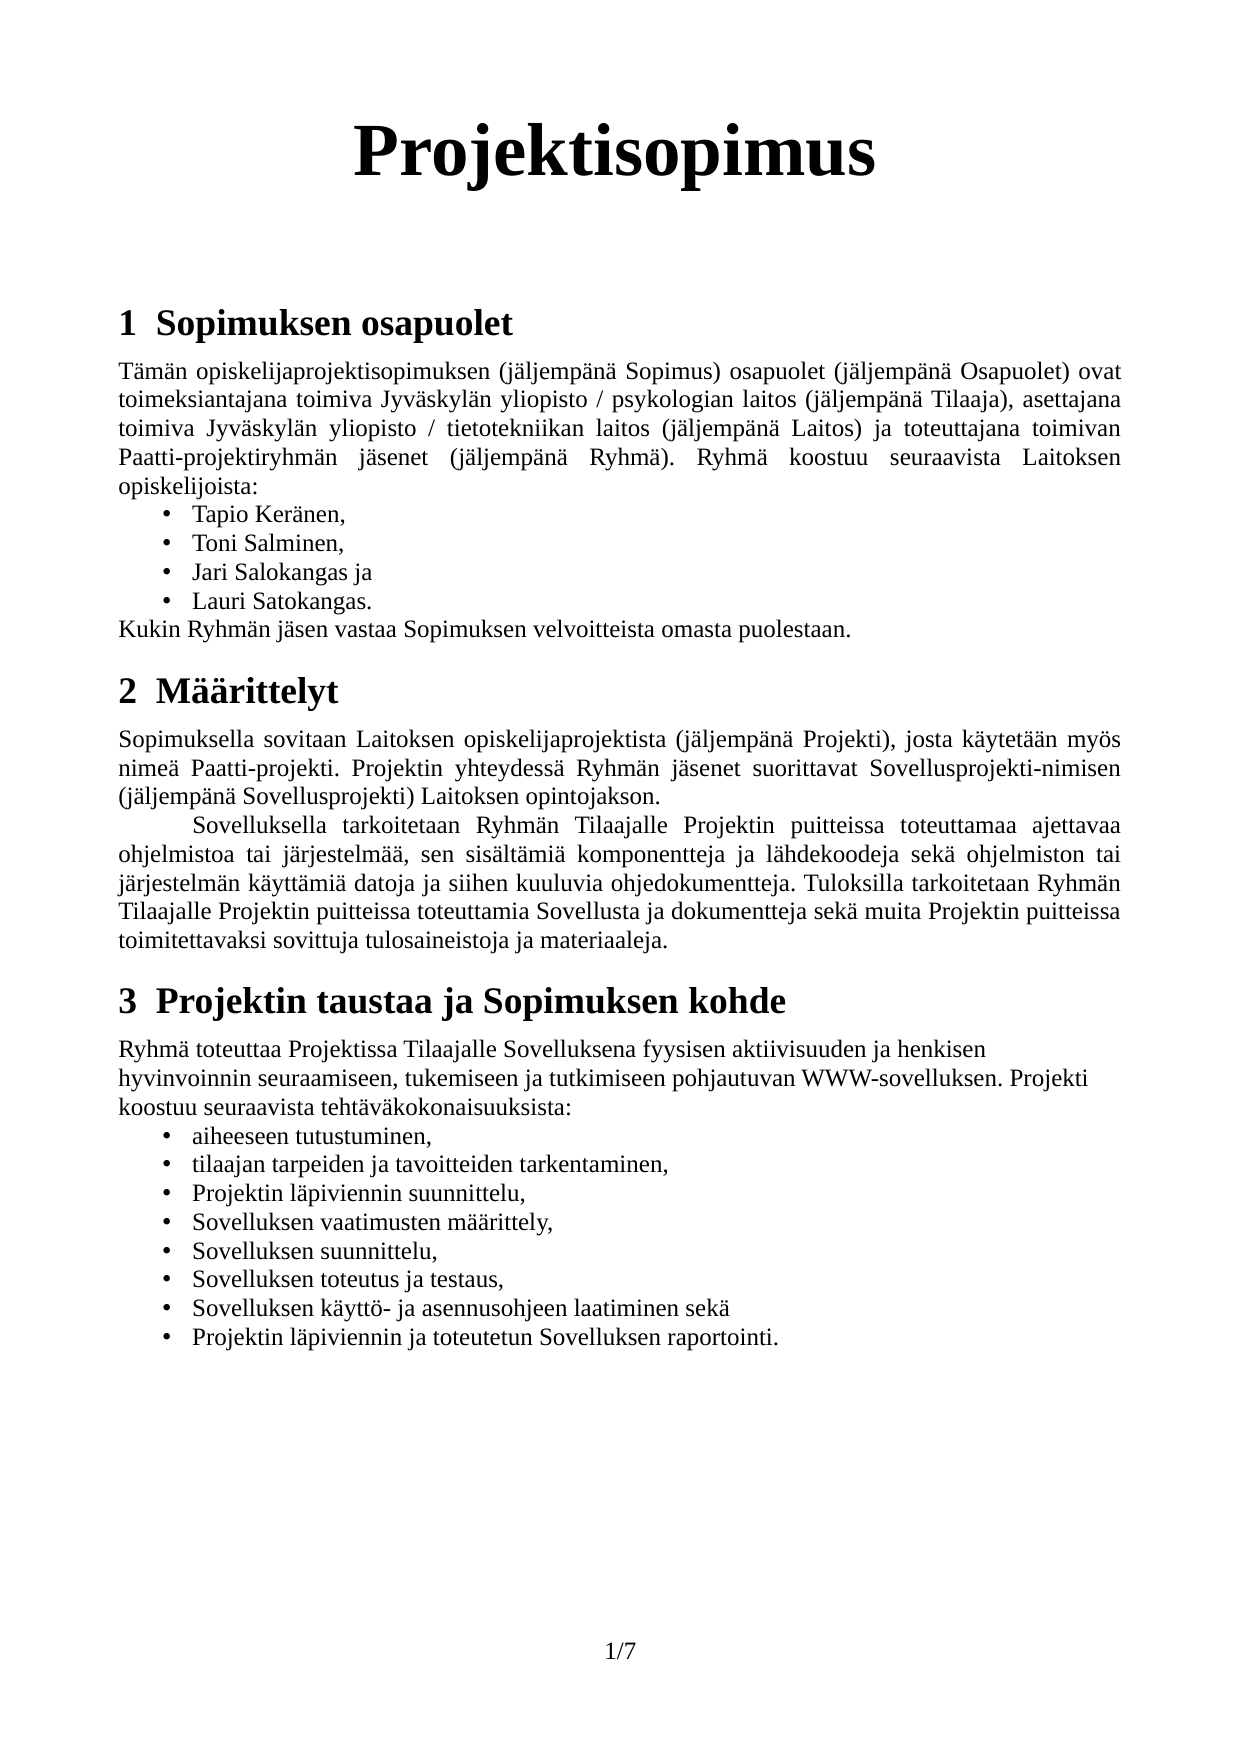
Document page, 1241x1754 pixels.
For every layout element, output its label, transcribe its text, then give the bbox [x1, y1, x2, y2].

subtitle 1 Sopimuksen osapuolet [118, 300, 1122, 343]
subtitle 3 Projektin taustaa ja Sopimuksen kohde [118, 979, 1122, 1022]
text Sovelluksella tarkoitetaan Ryhmän Tilaajalle Projektin puitteissa toteuttamaa ajettavaa ohjelmistoa tai järjestelmää, sen sisältämiä komponentteja ja lähdekoodeja sekä ohjelmiston tai järjestelmän käyttämiä datoja ja siihen kuuluvia ohjedokumentteja. Tuloksilla tarkoitetaan Ryhmän Tilaajalle Projektin puitteissa toteuttamia Sovellusta ja dokumentteja sekä muita Projektin puitteissa toimitettavaksi sovittuja tulosaineistoja ja materiaaleja. [118, 810, 1122, 954]
subtitle 2 Määrittelyt [118, 668, 1122, 711]
list Lauri Satokangas. [162, 586, 1122, 614]
list Sovelluksen toteutus ja testaus, [162, 1264, 1122, 1293]
list Sovelluksen käyttö- ja asennusohjeen laatiminen sekä [162, 1293, 1122, 1322]
list Projektin läpiviennin suunnittelu, [162, 1178, 1122, 1207]
text Sopimuksella sovitaan Laitoksen opiskelijaprojektista (jäljempänä Projekti), josta käytetään myös nimeä Paatti-projekti. Projektin yhteydessä Ryhmän jäsenet suorittavat Sovellusprojekti-nimisen (jäljempänä Sovellusprojekti) Laitoksen opintojakson. [118, 724, 1122, 810]
list Tapio Keränen, [162, 499, 1122, 528]
list aiheeseen tutustuminen, [162, 1121, 1122, 1149]
list Sovelluksen suunnittelu, [162, 1236, 1122, 1264]
list Toni Salminen, [162, 528, 1122, 557]
text Tämän opiskelijaprojektisopimuksen (jäljempänä Sopimus) osapuolet (jäljempänä Osapuolet) ovat toimeksiantajana toimiva Jyväskylän yliopisto / psykologian laitos (jäljempänä Tilaaja), asettajana toimiva Jyväskylän yliopisto / tietotekniikan laitos (jäljempänä Laitos) ja toteuttajana toimivan Paatti-projektiryhmän jäsenet (jäljempänä Ryhmä). Ryhmä koostuu seuraavista Laitoksen opiskelijoista: [118, 356, 1122, 499]
table_header Projektisopimus [350, 103, 890, 194]
list Projektin läpiviennin ja toteutetun Sovelluksen raportointi. [162, 1322, 1122, 1351]
text Ryhmä toteuttaa Projektissa Tilaajalle Sovelluksena fyysisen aktiivisuuden ja henkisen hyvinvoinnin seuraamiseen, tukemiseen ja tutkimiseen pohjautuvan WWW-sovelluksen. Projekti koostuu seuraavista tehtäväkokonaisuuksista: [118, 1034, 1122, 1121]
text Kukin Ryhmän jäsen vastaa Sopimuksen velvoitteista omasta puolestaan. [118, 614, 1122, 643]
list Sovelluksen vaatimusten määrittely, [162, 1207, 1122, 1236]
list Jari Salokangas ja [162, 557, 1122, 586]
list tilaajan tarpeiden ja tavoitteiden tarkentaminen, [162, 1149, 1122, 1178]
